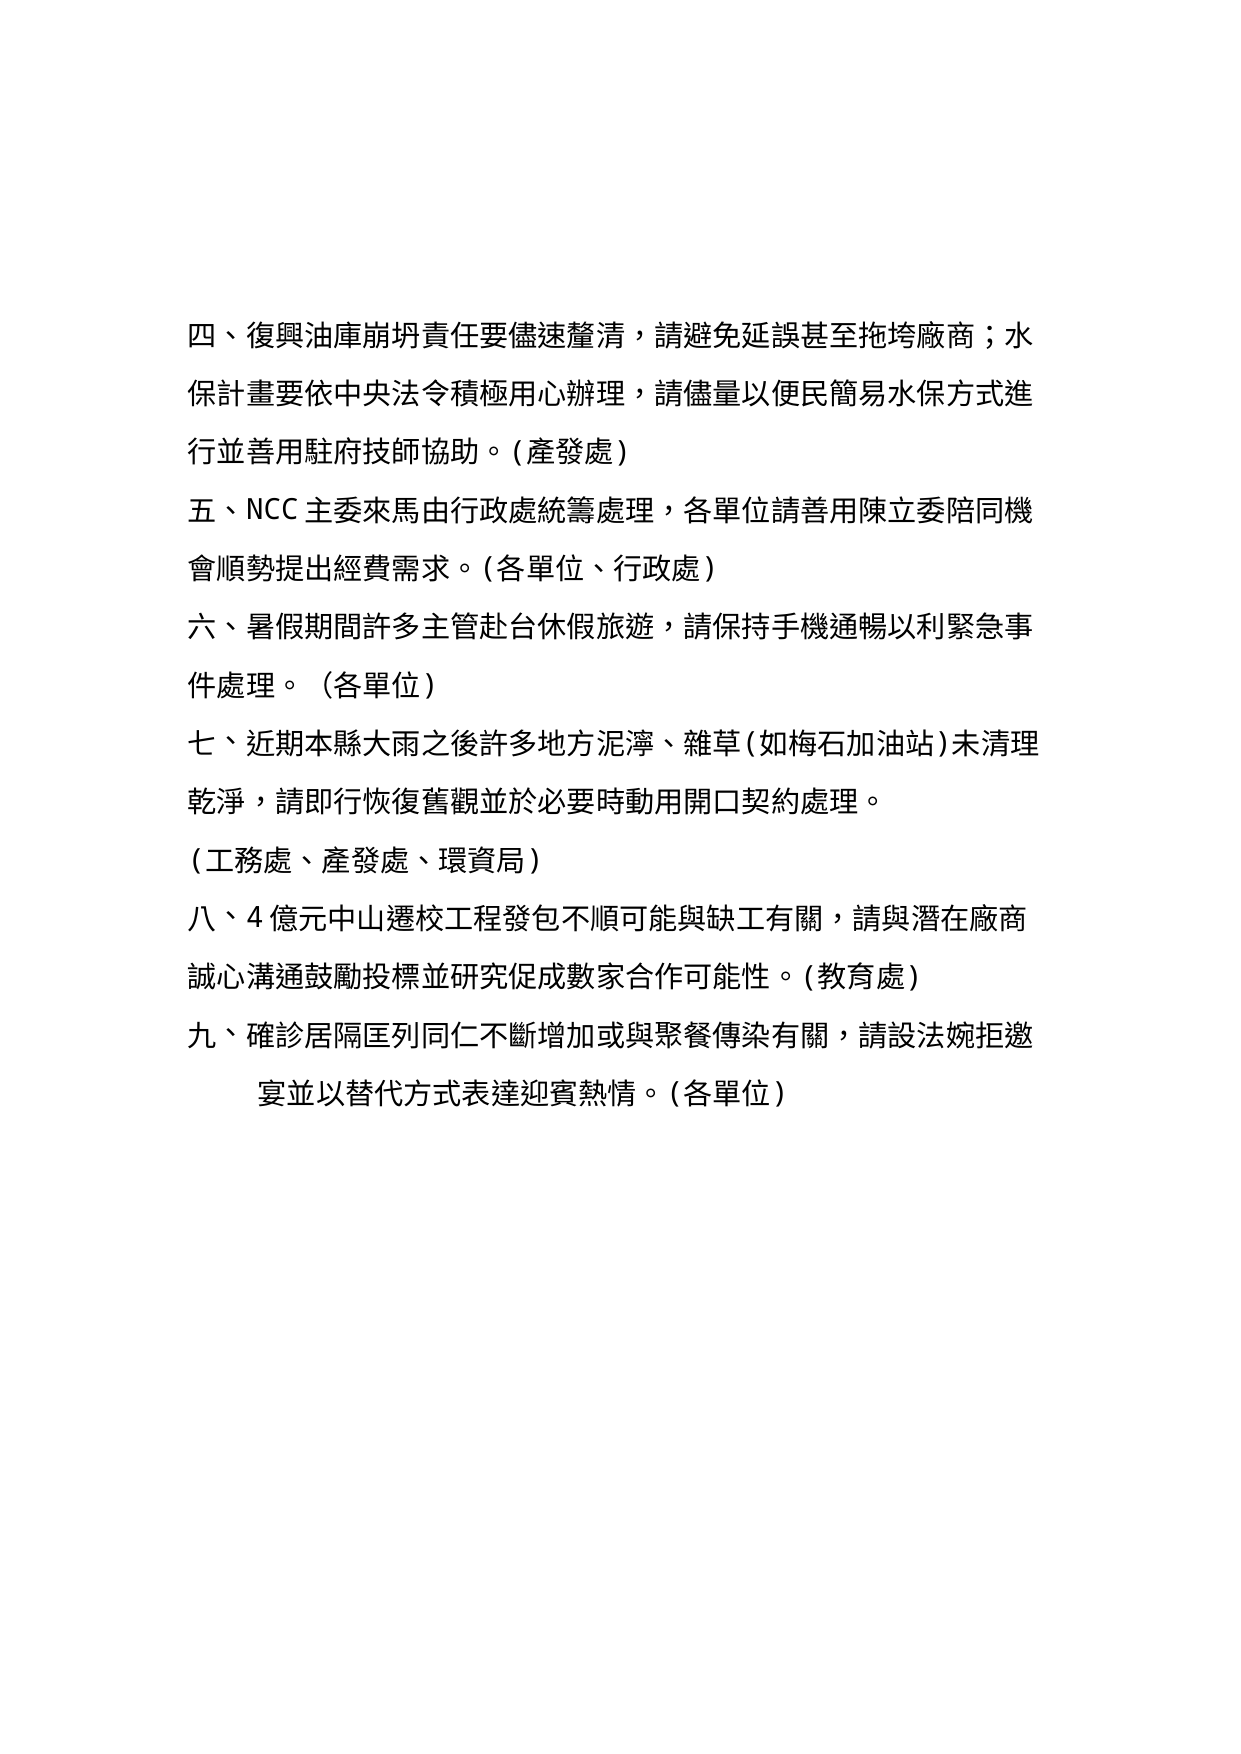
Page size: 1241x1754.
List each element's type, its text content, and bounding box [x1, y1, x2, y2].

text 宴並以替代方式表達迎賓熱情。(各單位) [187, 1052, 1053, 1110]
text 四、復興油庫崩坍責任要儘速釐清，請避免延誤甚至拖垮廠商；水保計畫要依中央法令積極用心辦理，請儘量以便民簡易水保方式進行並善用駐府技師協助。(產發處) [187, 294, 1053, 469]
text 八、4億元中山遷校工程發包不順可能與缺工有關，請與潛在廠商誠心溝通鼓勵投標並研究促成數家合作可能性。(教育處) [187, 877, 1053, 994]
text (工務處、產發處、環資局) [187, 819, 1053, 877]
text 九、確診居隔匡列同仁不斷增加或與聚餐傳染有關，請設法婉拒邀 [187, 994, 1053, 1052]
text 五、NCC主委來馬由行政處統籌處理，各單位請善用陳立委陪同機會順勢提出經費需求。(各單位、行政處) [187, 469, 1053, 585]
text 六、暑假期間許多主管赴台休假旅遊，請保持手機通暢以利緊急事件處理。（各單位) [187, 585, 1053, 702]
text 七、近期本縣大雨之後許多地方泥濘、雜草(如梅石加油站)未清理乾淨，請即行恢復舊觀並於必要時動用開口契約處理。 [187, 702, 1053, 819]
